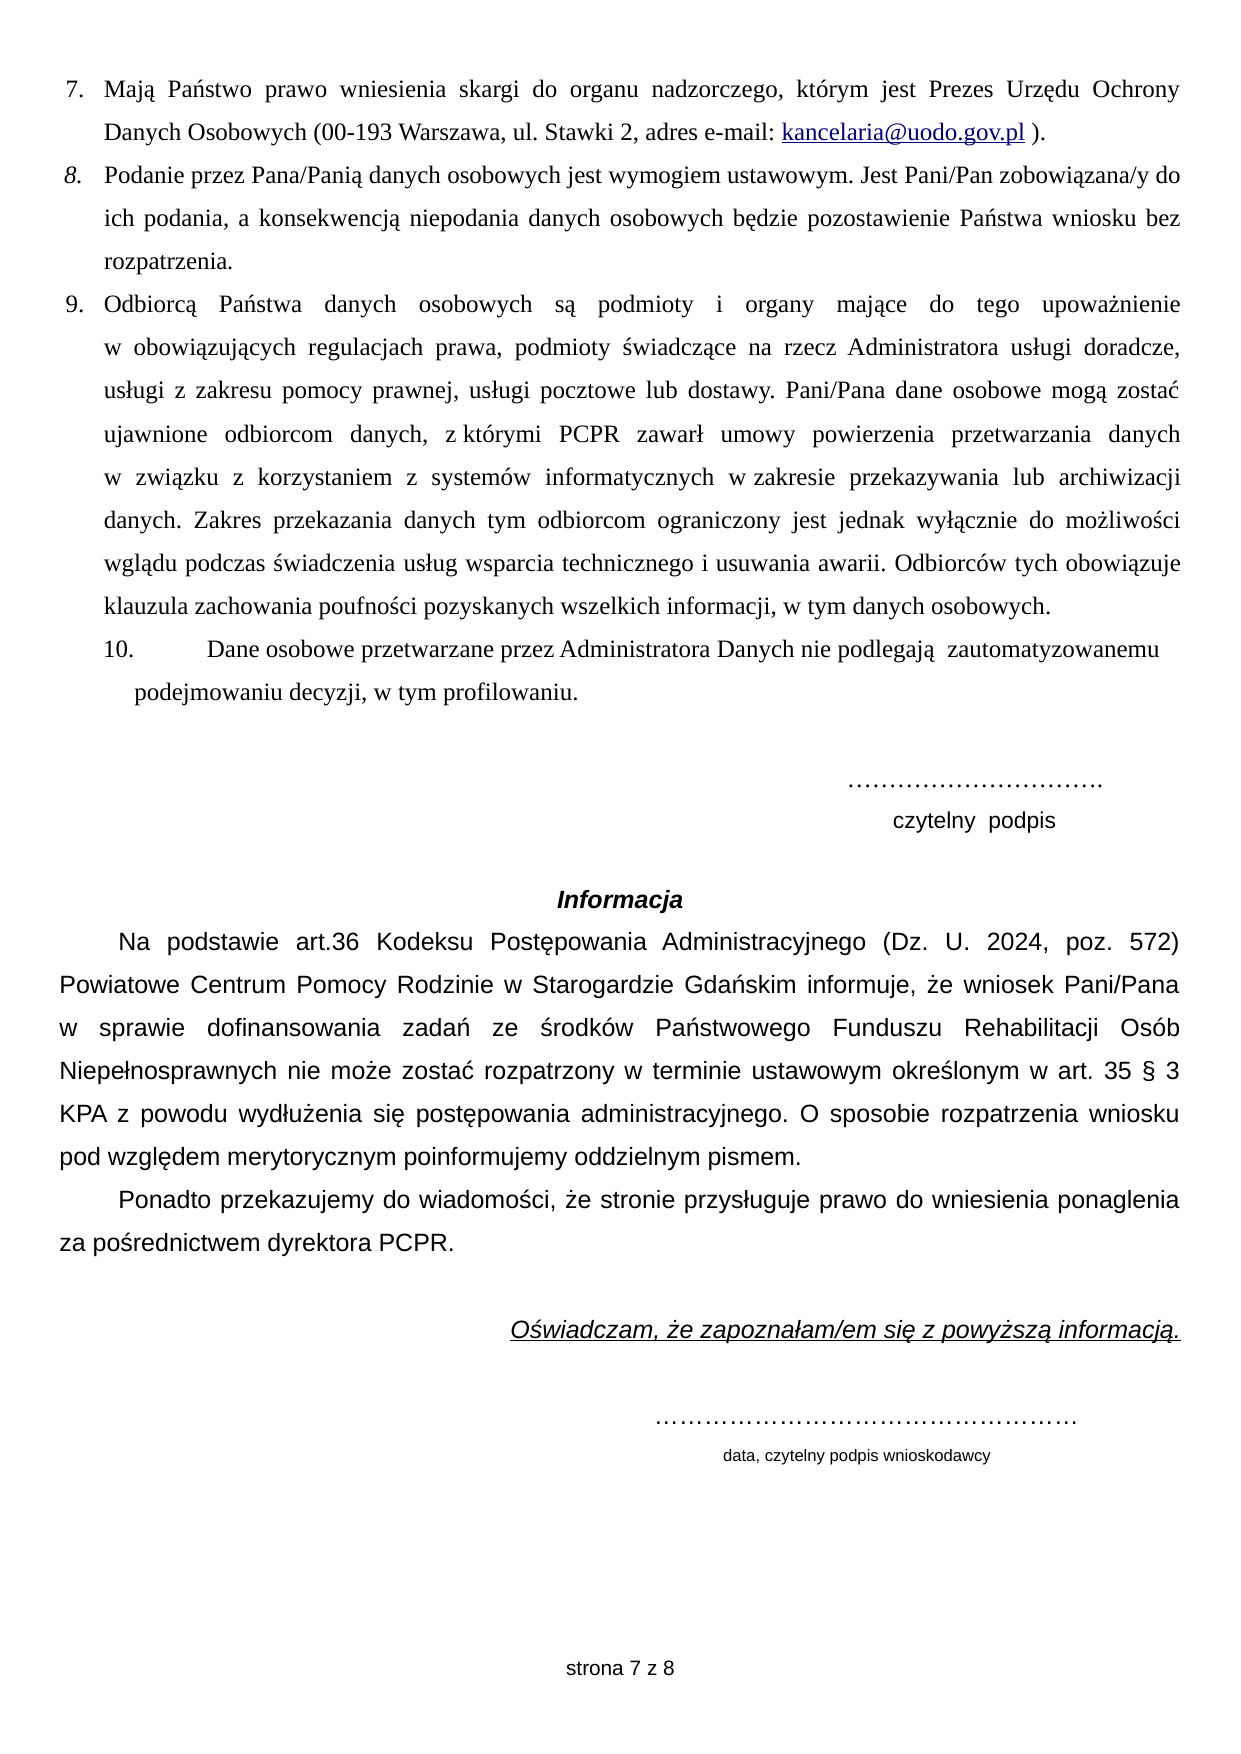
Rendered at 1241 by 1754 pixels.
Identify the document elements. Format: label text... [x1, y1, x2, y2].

text Informacja [59, 885, 1181, 914]
list Podanie przez Pana/Panią danych osobowych jest wymogiem ustawowym. Jest Pani/Pan zobowiązana/y do ich podania, a konsekwencją niepodania danych osobowych będzie pozostawienie Państwa wniosku bez rozpatrzenia. [58, 160, 1181, 275]
text Ponadto przekazujemy do wiadomości, że stronie przysługuje prawo do wniesienia ponaglenia za pośrednictwem dyrektora PCPR. [59, 1185, 1181, 1257]
text …………………………………………… [59, 1401, 1181, 1429]
text data, czytelny podpis wnioskodawcy [59, 1444, 1181, 1466]
text Oświadczam, że zapoznałam/em się z powyższą informacją. [59, 1314, 1181, 1343]
text czytelny podpis [59, 807, 1181, 833]
text …………………………. [59, 764, 1181, 792]
list Odbiorcą Państwa danych osobowych są podmioty i organy mające do tego upoważnienie w obowiązujących regulacjach prawa, podmioty świadczące na rzecz Administratora usługi doradcze, usługi z zakresu pomocy prawnej, usługi pocztowe lub dostawy. Pani/Pana dane osobowe mogą zostać ujawnione odbiorcom danych, z którymi PCPR zawarł umowy powierzenia przetwarzania danych w związku z korzystaniem z systemów informatycznych w zakresie przekazywania lub archiwizacji danych. Zakres przekazania danych tym odbiorcom ograniczony jest jednak wyłącznie do możliwości wglądu podczas świadczenia usług wsparcia technicznego i usuwania awarii. Odbiorców tych obowiązuje klauzula zachowania poufności pozyskanych wszelkich informacji, w tym danych osobowych. [59, 289, 1181, 620]
text Na podstawie art.36 Kodeksu Postępowania Administracyjnego (Dz. U. 2024, poz. 572) Powiatowe Centrum Pomocy Rodzinie w Starogardzie Gdańskim informuje, że wniosek Pani/Pana w sprawie dofinansowania zadań ze środków Państwowego Funduszu Rehabilitacji Osób Niepełnosprawnych nie może zostać rozpatrzony w terminie ustawowym określonym w art. 35 § 3 KPA z powodu wydłużenia się postępowania administracyjnego. O sposobie rozpatrzenia wniosku pod względem merytorycznym poinformujemy oddzielnym pismem. [59, 926, 1181, 1171]
list Mają Państwo prawo wniesienia skargi do organu nadzorczego, którym jest Prezes Urzędu Ochrony Danych Osobowych (00-193 Warszawa, ul. Stawki 2, adres e-mail: kancelaria@uodo.gov.pl ). [59, 74, 1181, 146]
list Dane osobowe przetwarzane przez Administratora Danych nie podlegają zautomatyzowanemu podejmowaniu decyzji, w tym profilowaniu. [97, 634, 1181, 706]
